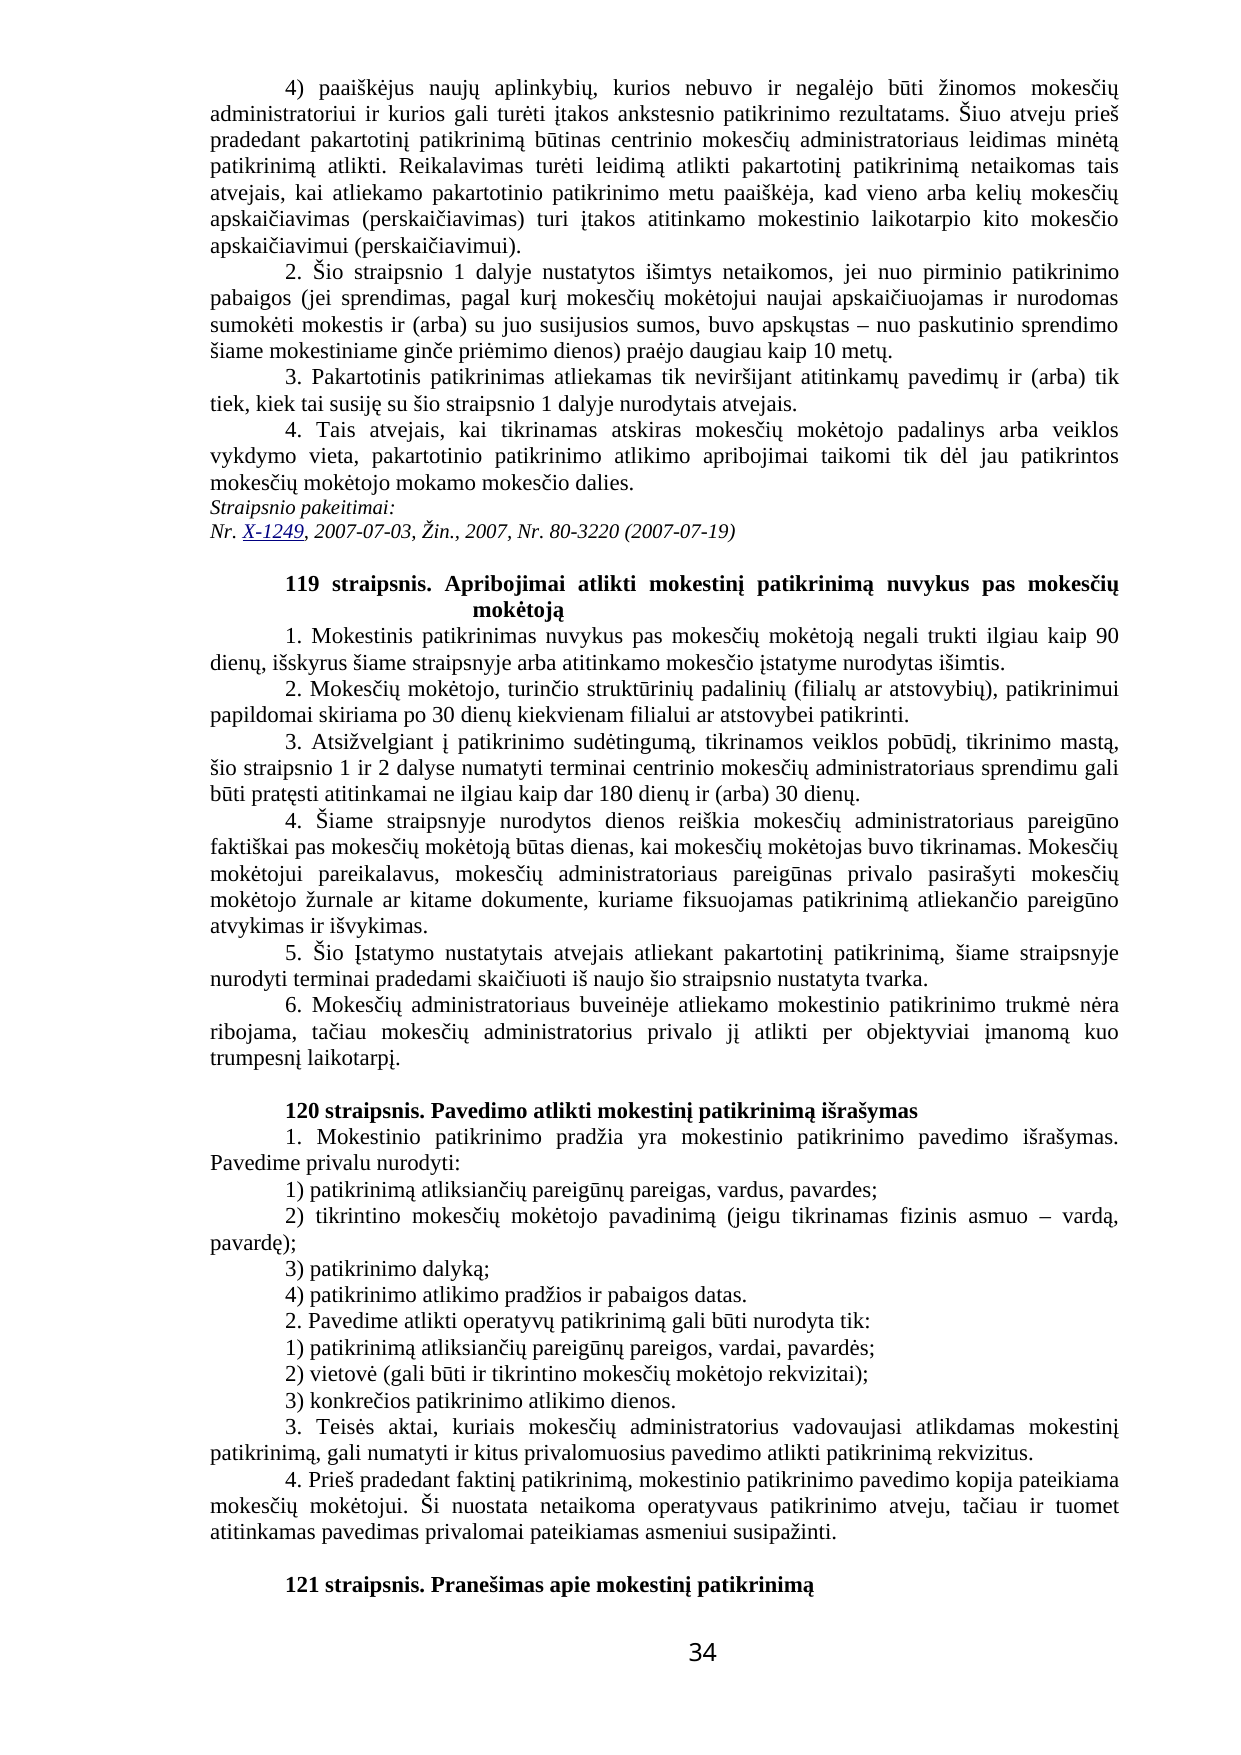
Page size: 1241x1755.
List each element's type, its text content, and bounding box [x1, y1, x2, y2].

text 5. Šio Įstatymo nustatytais atvejais atliekant pakartotinį patikrinimą, šiame straipsnyje nurodyti terminai pradedami skaičiuoti iš naujo šio straipsnio nustatyta tvarka. [210, 939, 1120, 991]
text 2. Mokesčių mokėtojo, turinčio struktūrinių padalinių (filialų ar atstovybių), patikrinimui papildomai skiriama po 30 dienų kiekvienam filialui ar atstovybei patikrinti. [210, 675, 1120, 728]
text 1. Mokestinis patikrinimas nuvykus pas mokesčių mokėtoją negali trukti ilgiau kaip 90 dienų, išskyrus šiame straipsnyje arba atitinkamo mokesčio įstatyme nurodytas išimtis. [210, 622, 1120, 675]
text 4) paaiškėjus naujų aplinkybių, kurios nebuvo ir negalėjo būti žinomos mokesčių administratoriui ir kurios gali turėti įtakos ankstesnio patikrinimo rezultatams. Šiuo atveju prieš pradedant pakartotinį patikrinimą būtinas centrinio mokesčių administratoriaus leidimas minėtą patikrinimą atlikti. Reikalavimas turėti leidimą atlikti pakartotinį patikrinimą netaikomas tais atvejais, kai atliekamo pakartotinio patikrinimo metu paaiškėja, kad vieno arba kelių mokesčių apskaičiavimas (perskaičiavimas) turi įtakos atitinkamo mokestinio laikotarpio kito mokesčio apskaičiavimui (perskaičiavimui). [210, 73, 1120, 258]
text 4. Šiame straipsnyje nurodytos dienos reiškia mokesčių administratoriaus pareigūno faktiškai pas mokesčių mokėtoją būtas dienas, kai mokesčių mokėtojas buvo tikrinamas. Mokesčių mokėtojui pareikalavus, mokesčių administratoriaus pareigūnas privalo pasirašyti mokesčių mokėtojo žurnale ar kitame dokumente, kuriame fiksuojamas patikrinimą atliekančio pareigūno atvykimas ir išvykimas. [210, 807, 1120, 939]
text 4. Prieš pradedant faktinį patikrinimą, mokestinio patikrinimo pavedimo kopija pateikiama mokesčių mokėtojui. Ši nuostata netaikoma operatyvaus patikrinimo atveju, tačiau ir tuomet atitinkamas pavedimas privalomai pateikiamas asmeniui susipažinti. [210, 1466, 1120, 1545]
text 3. Teisės aktai, kuriais mokesčių administratorius vadovaujasi atlikdamas mokestinį patikrinimą, gali numatyti ir kitus privalomuosius pavedimo atlikti patikrinimą rekvizitus. [210, 1413, 1120, 1466]
text 2. Pavedime atlikti operatyvų patikrinimą gali būti nurodyta tik: [210, 1308, 1120, 1334]
text 2) vietovė (gali būti ir tikrintino mokesčių mokėtojo rekvizitai); [210, 1360, 1120, 1387]
text 4) patikrinimo atlikimo pradžios ir pabaigos datas. [210, 1281, 1120, 1308]
text 119 straipsnis. Apribojimai atlikti mokestinį patikrinimą nuvykus pas mokesčių mokėtoją [285, 570, 1120, 622]
text 3. Atsižvelgiant į patikrinimo sudėtingumą, tikrinamos veiklos pobūdį, tikrinimo mastą, šio straipsnio 1 ir 2 dalyse numatyti terminai centrinio mokesčių administratoriaus sprendimu gali būti pratęsti atitinkamai ne ilgiau kaip dar 180 dienų ir (arba) 30 dienų. [210, 728, 1120, 807]
text Straipsnio pakeitimai: [210, 495, 1120, 519]
text 2. Šio straipsnio 1 dalyje nustatytos išimtys netaikomos, jei nuo pirminio patikrinimo pabaigos (jei sprendimas, pagal kurį mokesčių mokėtojui naujai apskaičiuojamas ir nurodomas sumokėti mokestis ir (arba) su juo susijusios sumos, buvo apskųstas – nuo paskutinio sprendimo šiame mokestiniame ginče priėmimo dienos) praėjo daugiau kaip 10 metų. [210, 258, 1120, 363]
text 120 straipsnis. Pavedimo atlikti mokestinį patikrinimą išrašymas [210, 1097, 1120, 1123]
text 1) patikrinimą atliksiančių pareigūnų pareigas, vardus, pavardes; [210, 1176, 1120, 1202]
text 2) tikrintino mokesčių mokėtojo pavadinimą (jeigu tikrinamas fizinis asmuo – vardą, pavardę); [210, 1202, 1120, 1255]
text 121 straipsnis. Pranešimas apie mokestinį patikrinimą [210, 1571, 1120, 1597]
text 1) patikrinimą atliksiančių pareigūnų pareigos, vardai, pavardės; [210, 1334, 1120, 1360]
text 3) patikrinimo dalyką; [210, 1255, 1120, 1281]
text 1. Mokestinio patikrinimo pradžia yra mokestinio patikrinimo pavedimo išrašymas. Pavedime privalu nurodyti: [210, 1123, 1120, 1176]
text Nr. X-1249, 2007-07-03, Žin., 2007, Nr. 80-3220 (2007-07-19) [210, 519, 1120, 543]
text 4. Tais atvejais, kai tikrinamas atskiras mokesčių mokėtojo padalinys arba veiklos vykdymo vieta, pakartotinio patikrinimo atlikimo apribojimai taikomi tik dėl jau patikrintos mokesčių mokėtojo mokamo mokesčio dalies. [210, 416, 1120, 495]
text 3. Pakartotinis patikrinimas atliekamas tik neviršijant atitinkamų pavedimų ir (arba) tik tiek, kiek tai susiję su šio straipsnio 1 dalyje nurodytais atvejais. [210, 363, 1120, 416]
text 6. Mokesčių administratoriaus buveinėje atliekamo mokestinio patikrinimo trukmė nėra ribojama, tačiau mokesčių administratorius privalo jį atlikti per objektyviai įmanomą kuo trumpesnį laikotarpį. [210, 991, 1120, 1070]
text 3) konkrečios patikrinimo atlikimo dienos. [210, 1387, 1120, 1413]
